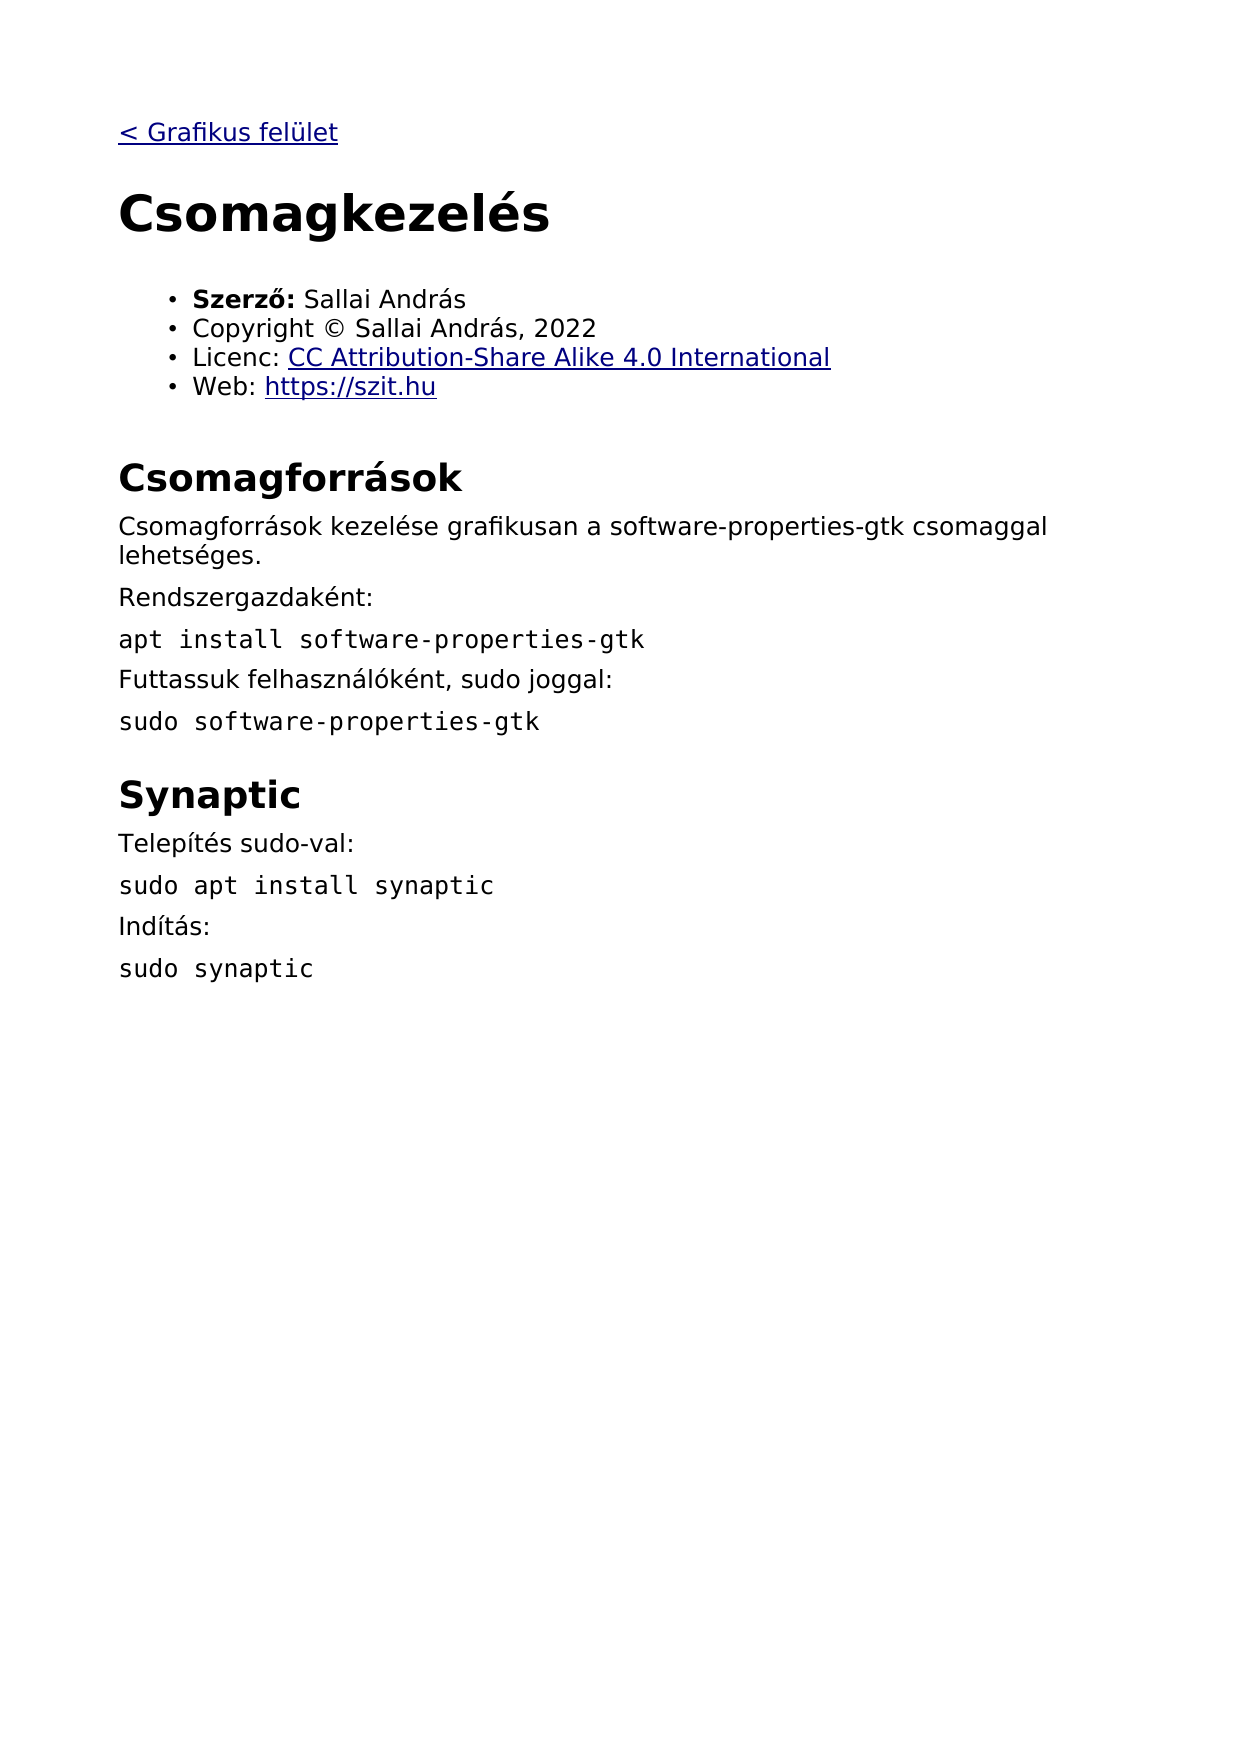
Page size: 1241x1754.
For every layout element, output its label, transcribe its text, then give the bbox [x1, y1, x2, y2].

text < Grafikus felület [118, 118, 1122, 147]
list Web: https://szit.hu [177, 372, 1122, 402]
text sudo synaptic [118, 954, 1122, 983]
text apt install software-properties-gtk [118, 625, 1122, 654]
subtitle Csomagforrások [118, 456, 1122, 500]
text sudo software-properties-gtk [118, 707, 1122, 737]
text Indítás: [118, 912, 1122, 941]
text Csomagforrások kezelése grafikusan a software-properties-gtk csomaggal lehetséges. [118, 512, 1122, 571]
text Telepítés sudo-val: [118, 829, 1122, 859]
list Szerző: Sallai András [177, 285, 1122, 314]
list Copyright © Sallai András, 2022 [177, 314, 1122, 343]
subtitle Synaptic [118, 773, 1122, 817]
list Licenc: CC Attribution-Share Alike 4.0 International [177, 343, 1122, 372]
text sudo apt install synaptic [118, 871, 1122, 900]
subtitle Csomagkezelés [118, 185, 1122, 243]
text Rendszergazdaként: [118, 583, 1122, 612]
text Futtassuk felhasználóként, sudo joggal: [118, 666, 1122, 695]
